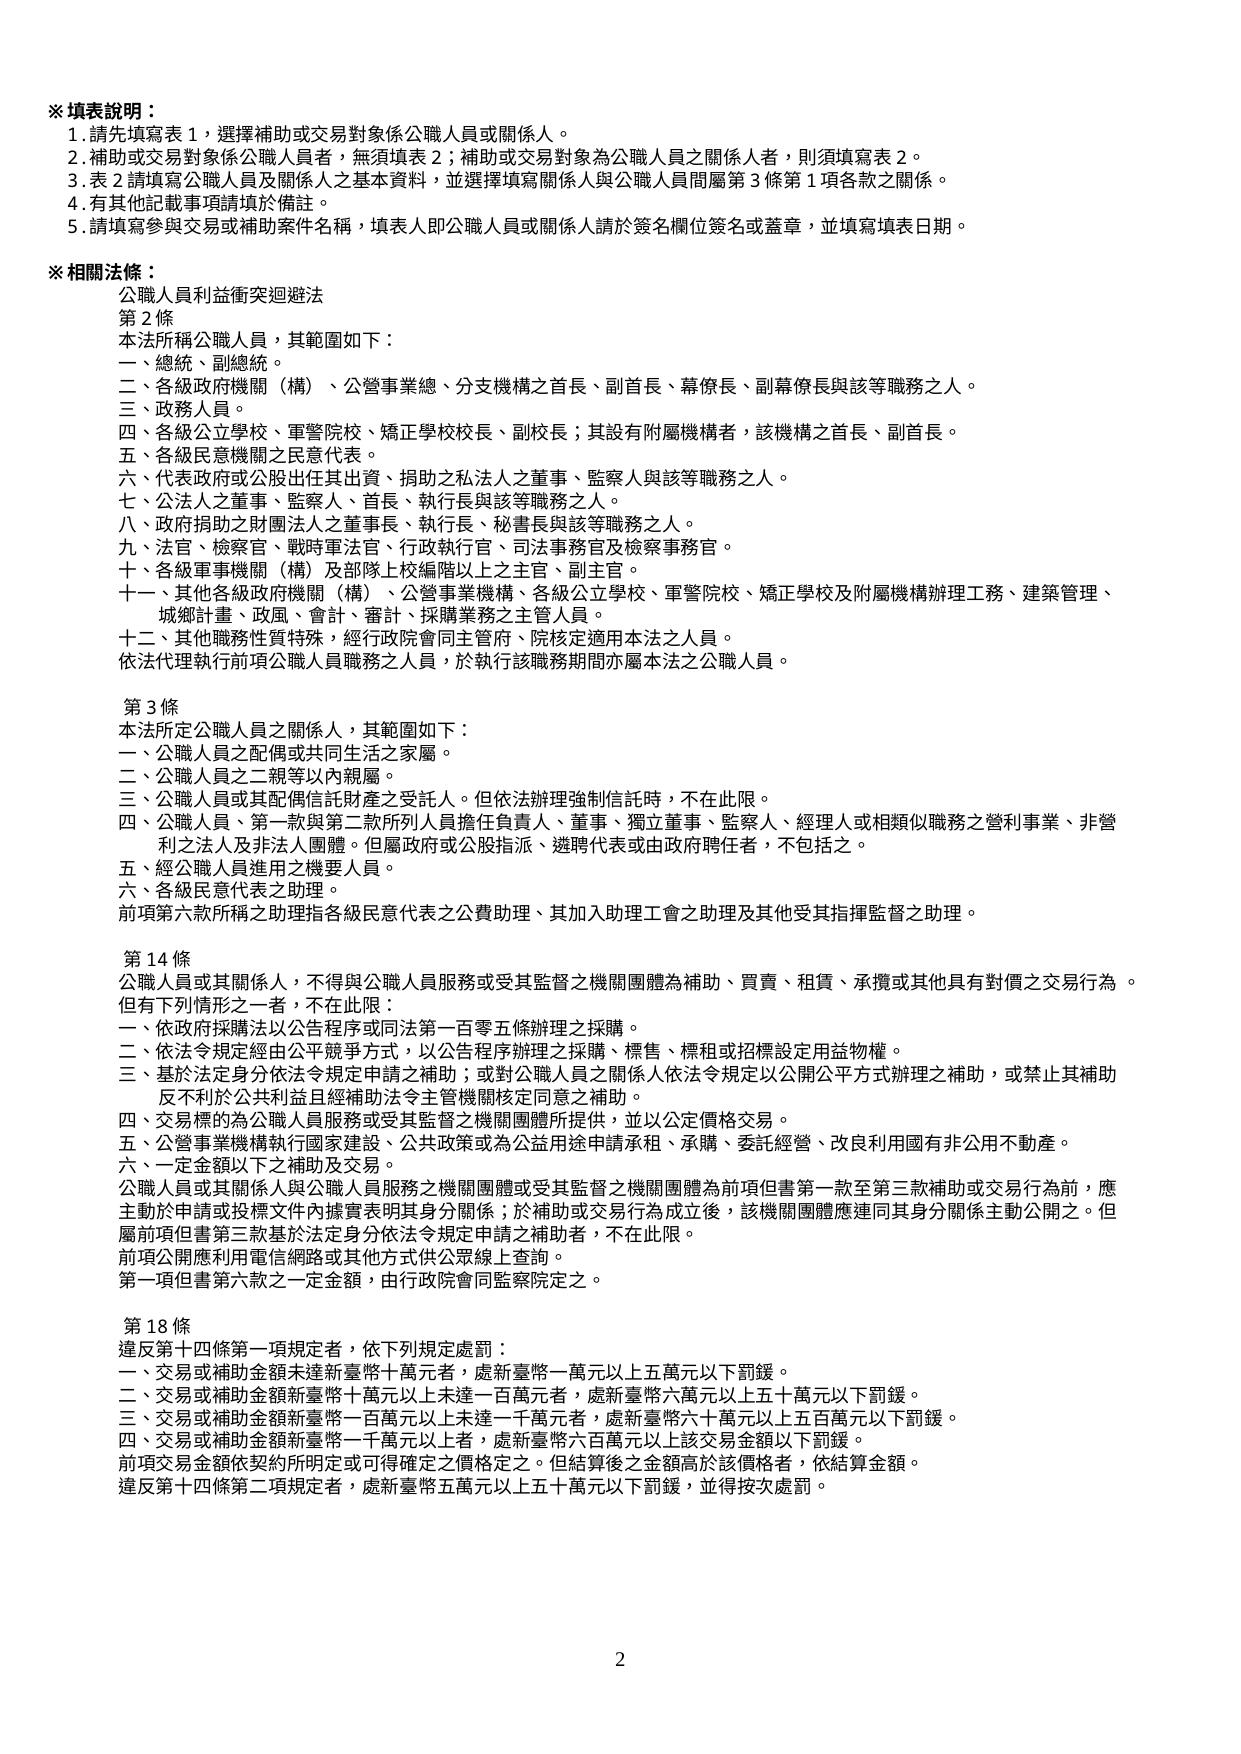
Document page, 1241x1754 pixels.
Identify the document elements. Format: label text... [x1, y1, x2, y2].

text 六、各級民意代表之助理。 [118, 879, 1122, 902]
text 二、依法令規定經由公平競爭方式，以公告程序辦理之採購、標售、標租或招標設定用益物權。 [118, 1040, 1122, 1063]
text 本法所定公職人員之關係人，其範圍如下： [118, 719, 1122, 742]
text 一、公職人員之配偶或共同生活之家屬。 [118, 742, 1122, 765]
text 2.補助或交易對象係公職人員者，無須填表2；補助或交易對象為公職人員之關係人者，則須填寫表2。 [44, 146, 1216, 169]
text 公職人員利益衝突迴避法 [118, 284, 1122, 307]
text 二、各級政府機關（構）、公營事業總、分支機構之首長、副首長、幕僚長、副幕僚長與該等職務之人。 [118, 375, 1122, 398]
text 九、法官、檢察官、戰時軍法官、行政執行官、司法事務官及檢察事務官。 [118, 536, 1122, 559]
text 四、公職人員、第一款與第二款所列人員擔任負責人、董事、獨立董事、監察人、經理人或相類似職務之營利事業、非營利之法人及非法人團體。但屬政府或公股指派、遴聘代表或由政府聘任者，不包括之。 [118, 811, 1122, 857]
text 第3條 [44, 696, 1216, 719]
text 前項第六款所稱之助理指各級民意代表之公費助理、其加入助理工會之助理及其他受其指揮監督之助理。 [118, 902, 1122, 925]
text 前項交易金額依契約所明定或可得確定之價格定之。但結算後之金額高於該價格者，依結算金額。 [118, 1452, 1122, 1475]
text 一、交易或補助金額未達新臺幣十萬元者，處新臺幣一萬元以上五萬元以下罰鍰。 [118, 1361, 1122, 1384]
text ※相關法條： [44, 261, 1216, 284]
text 3.表2請填寫公職人員及關係人之基本資料，並選擇填寫關係人與公職人員間屬第3條第1項各款之關係。 [44, 169, 1216, 192]
text 十、各級軍事機關（構）及部隊上校編階以上之主官、副主官。 [118, 559, 1122, 582]
text 六、代表政府或公股出任其出資、捐助之私法人之董事、監察人與該等職務之人。 [118, 467, 1122, 490]
text 第18條 [44, 1315, 1216, 1338]
text 一、總統、副總統。 [118, 352, 1122, 375]
text 八、政府捐助之財團法人之董事長、執行長、秘書長與該等職務之人。 [118, 513, 1122, 536]
text 違反第十四條第二項規定者，處新臺幣五萬元以上五十萬元以下罰鍰，並得按次處罰。 [118, 1475, 1122, 1498]
text 二、公職人員之二親等以內親屬。 [118, 765, 1122, 788]
text 三、交易或補助金額新臺幣一百萬元以上未達一千萬元者，處新臺幣六十萬元以上五百萬元以下罰鍰。 [118, 1407, 1122, 1429]
text 六、一定金額以下之補助及交易。 [118, 1154, 1122, 1177]
text 二、交易或補助金額新臺幣十萬元以上未達一百萬元者，處新臺幣六萬元以上五十萬元以下罰鍰。 [118, 1384, 1122, 1407]
text 依法代理執行前項公職人員職務之人員，於執行該職務期間亦屬本法之公職人員。 [118, 650, 1122, 673]
text 前項公開應利用電信網路或其他方式供公眾線上查詢。 [118, 1246, 1122, 1269]
text 四、交易或補助金額新臺幣一千萬元以上者，處新臺幣六百萬元以上該交易金額以下罰鍰。 [118, 1429, 1122, 1452]
text 一、依政府採購法以公告程序或同法第一百零五條辦理之採購。 [118, 1017, 1122, 1040]
text 本法所稱公職人員，其範圍如下： [118, 329, 1122, 352]
text 違反第十四條第一項規定者，依下列規定處罰： [118, 1338, 1122, 1361]
text 1.請先填寫表1，選擇補助或交易對象係公職人員或關係人。 [44, 123, 1216, 146]
text 第14條 [44, 948, 1216, 971]
text 三、基於法定身分依法令規定申請之補助；或對公職人員之關係人依法令規定以公開公平方式辦理之補助，或禁止其補助反不利於公共利益且經補助法令主管機關核定同意之補助。 [118, 1063, 1122, 1109]
text 5.請填寫參與交易或補助案件名稱，填表人即公職人員或關係人請於簽名欄位簽名或蓋章，並填寫填表日期。 [44, 215, 1216, 238]
text 五、經公職人員進用之機要人員。 [118, 857, 1122, 879]
text 五、公營事業機構執行國家建設、公共政策或為公益用途申請承租、承購、委託經營、改良利用國有非公用不動產。 [118, 1132, 1122, 1154]
text 第一項但書第六款之一定金額，由行政院會同監察院定之。 [118, 1269, 1122, 1292]
text 第2條 [118, 307, 1122, 329]
text 十二、其他職務性質特殊，經行政院會同主管府、院核定適用本法之人員。 [118, 627, 1122, 650]
text 四、各級公立學校、軍警院校、矯正學校校長、副校長；其設有附屬機構者，該機構之首長、副首長。 [118, 421, 1122, 444]
text 三、公職人員或其配偶信託財產之受託人。但依法辦理強制信託時，不在此限。 [118, 788, 1122, 811]
text 公職人員或其關係人，不得與公職人員服務或受其監督之機關團體為補助、買賣、租賃、承攬或其他具有對價之交易行為。但有下列情形之一者，不在此限： [118, 971, 1122, 1017]
text 三、政務人員。 [118, 398, 1122, 421]
text 七、公法人之董事、監察人、首長、執行長與該等職務之人。 [118, 490, 1122, 513]
text 五、各級民意機關之民意代表。 [118, 444, 1122, 467]
text 十一、其他各級政府機關（構）、公營事業機構、各級公立學校、軍警院校、矯正學校及附屬機構辦理工務、建築管理、城鄉計畫、政風、會計、審計、採購業務之主管人員。 [118, 582, 1122, 627]
text 四、交易標的為公職人員服務或受其監督之機關團體所提供，並以公定價格交易。 [118, 1109, 1122, 1132]
text ※填表說明： [44, 100, 1122, 123]
text 4.有其他記載事項請填於備註。 [44, 192, 1216, 215]
text 公職人員或其關係人與公職人員服務之機關團體或受其監督之機關團體為前項但書第一款至第三款補助或交易行為前，應主動於申請或投標文件內據實表明其身分關係；於補助或交易行為成立後，該機關團體應連同其身分關係主動公開之。但屬前項但書第三款基於法定身分依法令規定申請之補助者，不在此限。 [118, 1177, 1122, 1246]
